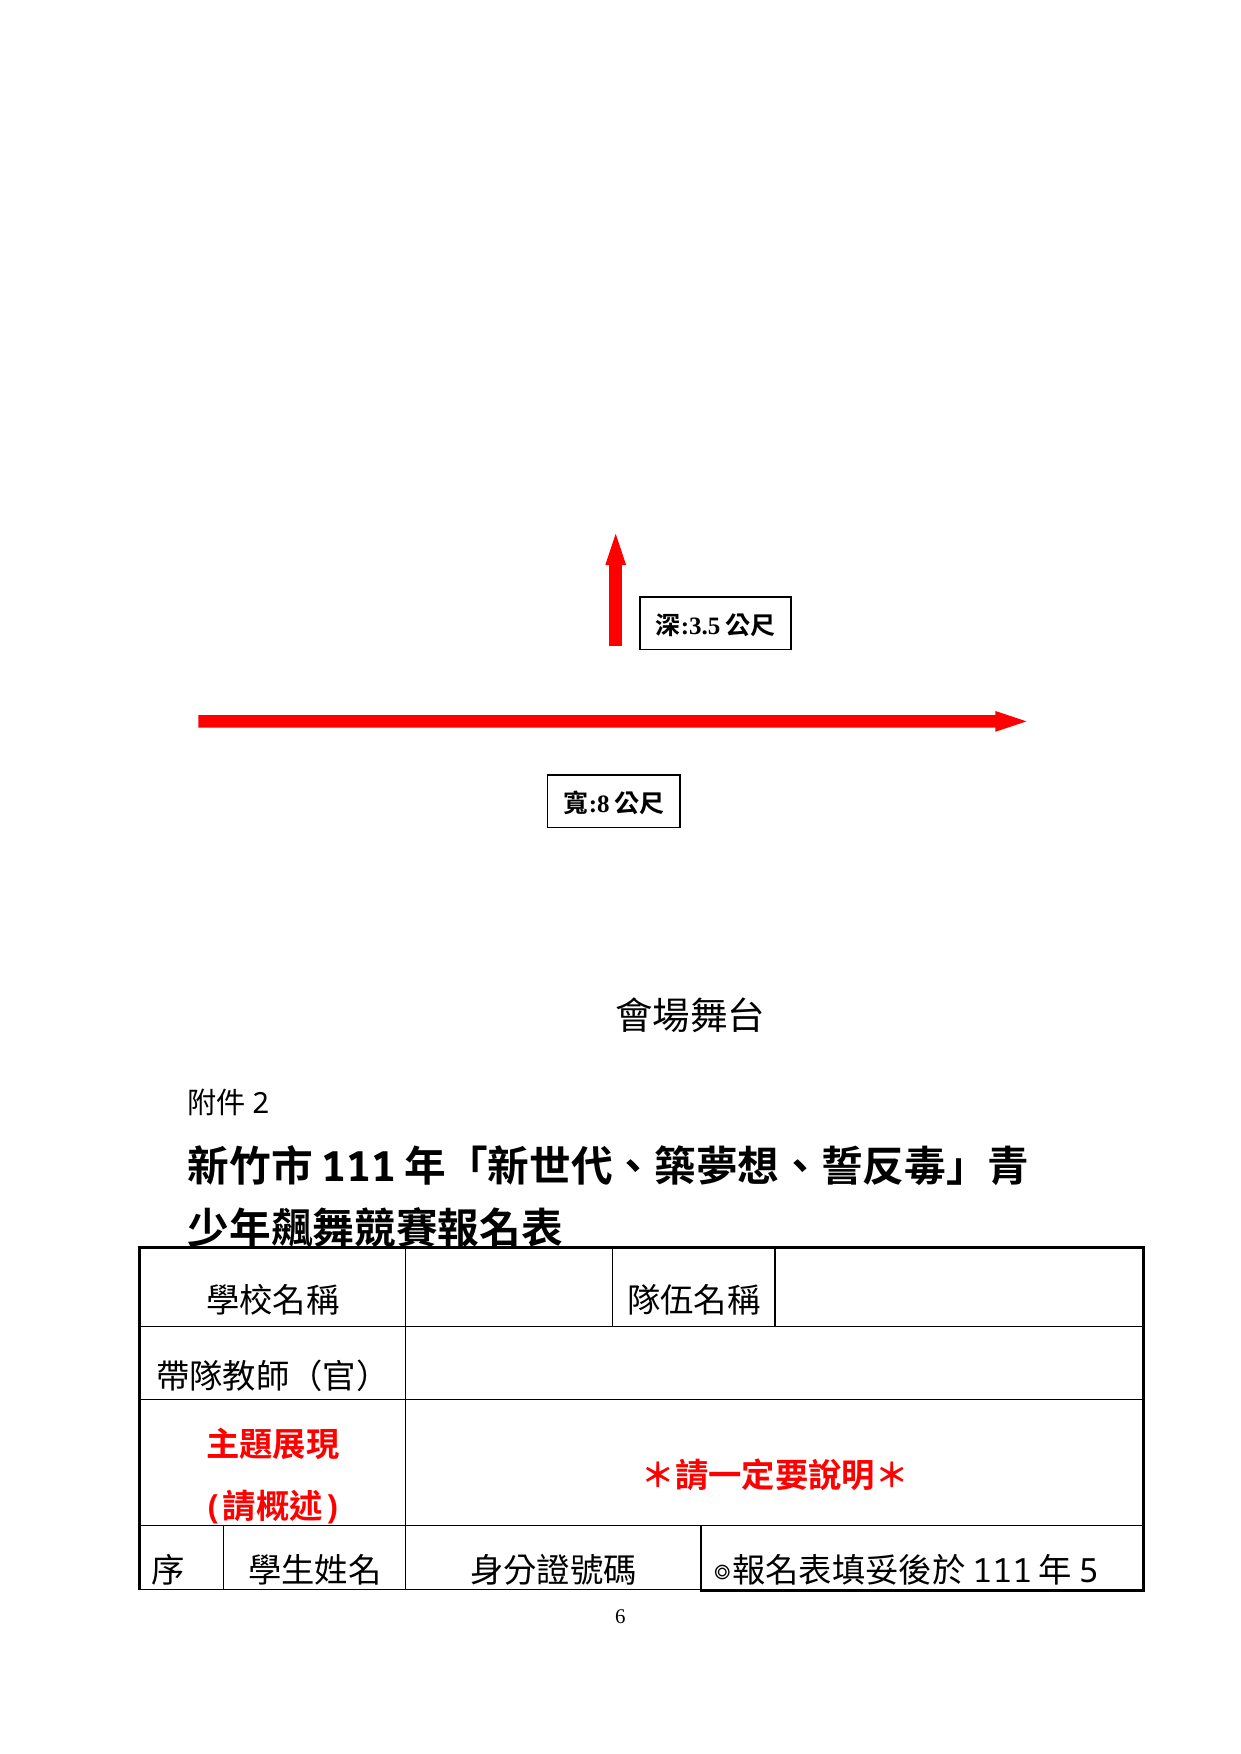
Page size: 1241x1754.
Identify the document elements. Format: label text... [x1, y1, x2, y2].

table_cell 主題展現 (請概述) [141, 1400, 405, 1525]
text 新竹市111年「新世代、築夢想、誓反毒」青少年飆舞競賽報名表 [187, 1121, 1053, 1246]
text 寬:8公尺 [563, 783, 664, 819]
table_cell ◎報名表填妥後於111年5 [702, 1526, 1142, 1588]
table_header 隊伍名稱 [613, 1249, 774, 1326]
text 深:3.5公尺 [656, 605, 775, 641]
text 附件2 [187, 1059, 1053, 1121]
table_header [406, 1249, 612, 1326]
table_cell ＊請一定要說明＊ [406, 1400, 1142, 1525]
table_cell 帶隊教師（官） [141, 1327, 405, 1399]
table_cell 序 [141, 1526, 223, 1588]
table_cell 身分證號碼 [406, 1526, 700, 1588]
text 會場舞台 [187, 971, 1053, 1034]
table_cell [406, 1327, 1142, 1399]
table_header [776, 1249, 1142, 1326]
table_cell 學生姓名 [224, 1526, 405, 1588]
table_header 學校名稱 [141, 1249, 405, 1326]
